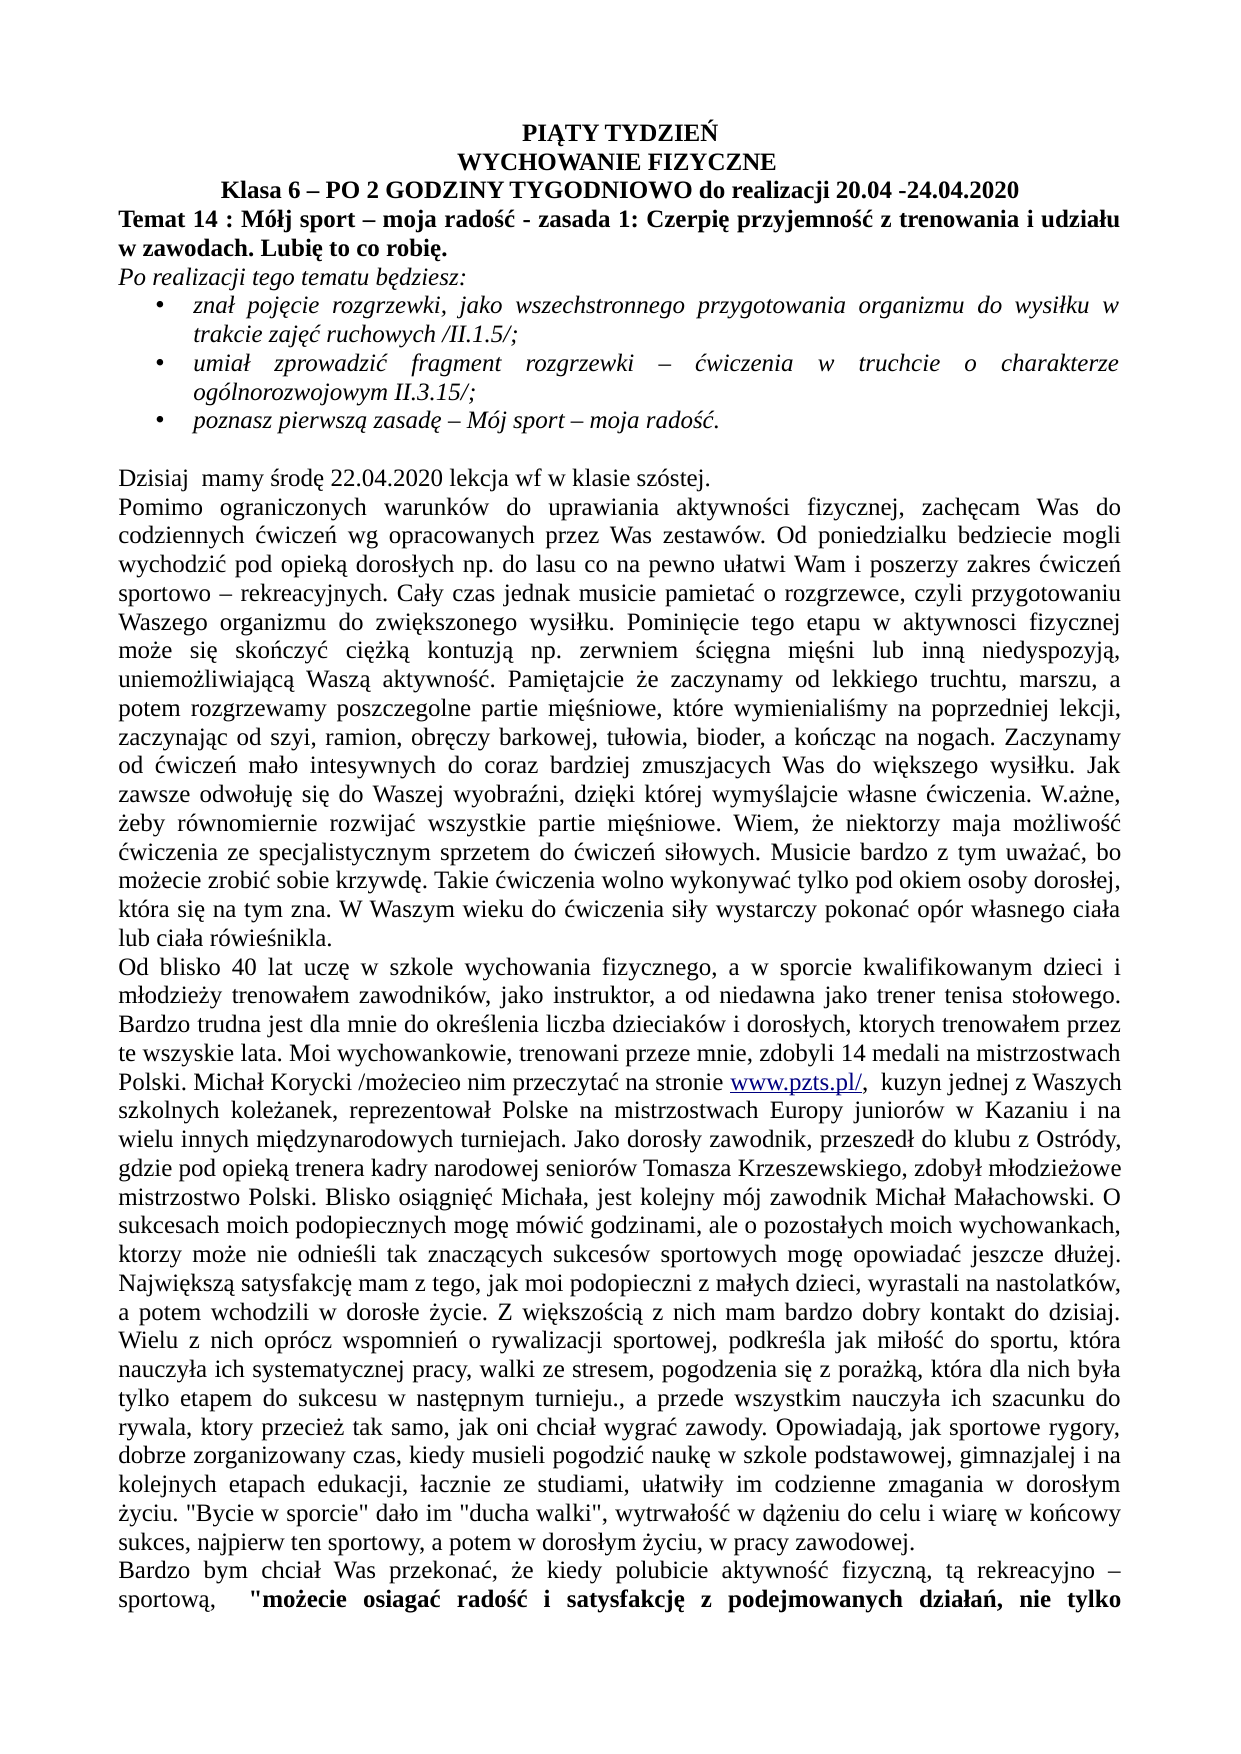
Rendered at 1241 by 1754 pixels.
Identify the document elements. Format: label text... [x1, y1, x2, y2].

text Klasa 6 – PO 2 GODZINY TYGODNIOWO do realizacji 20.04 -24.04.2020 [118, 176, 1122, 204]
text Bardzo bym chciał Was przekonać, że kiedy polubicie aktywność fizyczną, tą rekreacyjno – sportową, "możecie osiagać radość i satysfakcję z podejmowanych działań, nie tylko [118, 1556, 1122, 1613]
list znał pojęcie rozgrzewki, jako wszechstronnego przygotowania organizmu do wysiłku w trakcie zajęć ruchowych /II.1.5/; [156, 291, 1122, 348]
text Temat 14 : Mółj sport – moja radość - zasada 1: Czerpię przyjemność z trenowania i udziału w zawodach. Lubię to co robię. [118, 204, 1122, 262]
text PIĄTY TYDZIEŃ [118, 118, 1122, 147]
list poznasz pierwszą zasadę – Mój sport – moja radość. [156, 406, 1122, 434]
list umiał zprowadzić fragment rozgrzewki – ćwiczenia w truchcie o charakterze ogólnorozwojowym II.3.15/; [156, 348, 1122, 406]
text WYCHOWANIE FIZYCZNE [118, 147, 1122, 176]
text Po realizacji tego tematu będziesz: [118, 262, 1122, 291]
text Od blisko 40 lat uczę w szkole wychowania fizycznego, a w sporcie kwalifikowanym dzieci i młodzieży trenowałem zawodników, jako instruktor, a od niedawna jako trener tenisa stołowego. Bardzo trudna jest dla mnie do określenia liczba dzieciaków i dorosłych, ktorych trenowałem przez te wszyskie lata. Moi wychowankowie, trenowani przeze mnie, zdobyli 14 medali na mistrzostwach Polski. Michał Korycki /możecieo nim przeczytać na stronie www.pzts.pl/, kuzyn jednej z Waszych szkolnych koleżanek, reprezentował Polske na mistrzostwach Europy juniorów w Kazaniu i na wielu innych międzynarodowych turniejach. Jako dorosły zawodnik, przeszedł do klubu z Ostródy, gdzie pod opieką trenera kadry narodowej seniorów Tomasza Krzeszewskiego, zdobył młodzieżowe mistrzostwo Polski. Blisko osiągnięć Michała, jest kolejny mój zawodnik Michał Małachowski. O sukcesach moich podopiecznych mogę mówić godzinami, ale o pozostałych moich wychowankach, ktorzy może nie odnieśli tak znaczących sukcesów sportowych mogę opowiadać jeszcze dłużej. Największą satysfakcję mam z tego, jak moi podopieczni z małych dzieci, wyrastali na nastolatków, a potem wchodzili w dorosłe życie. Z większością z nich mam bardzo dobry kontakt do dzisiaj. Wielu z nich oprócz wspomnień o rywalizacji sportowej, podkreśla jak miłość do sportu, która nauczyła ich systematycznej pracy, walki ze stresem, pogodzenia się z porażką, która dla nich była tylko etapem do sukcesu w następnym turnieju., a przede wszystkim nauczyła ich szacunku do rywala, ktory przecież tak samo, jak oni chciał wygrać zawody. Opowiadają, jak sportowe rygory, dobrze zorganizowany czas, kiedy musieli pogodzić naukę w szkole podstawowej, gimnazjalej i na kolejnych etapach edukacji, łacznie ze studiami, ułatwiły im codzienne zmagania w dorosłym życiu. "Bycie w sporcie" dało im "ducha walki", wytrwałość w dążeniu do celu i wiarę w końcowy sukces, najpierw ten sportowy, a potem w dorosłym życiu, w pracy zawodowej. [118, 952, 1122, 1556]
text Pomimo ograniczonych warunków do uprawiania aktywności fizycznej, zachęcam Was do codziennych ćwiczeń wg opracowanych przez Was zestawów. Od poniedzialku bedziecie mogli wychodzić pod opieką dorosłych np. do lasu co na pewno ułatwi Wam i poszerzy zakres ćwiczeń sportowo – rekreacyjnych. Cały czas jednak musicie pamietać o rozgrzewce, czyli przygotowaniu Waszego organizmu do zwiększonego wysiłku. Pominięcie tego etapu w aktywnosci fizycznej może się skończyć ciężką kontuzją np. zerwniem ścięgna mięśni lub inną niedyspozyją, uniemożliwiającą Waszą aktywność. Pamiętajcie że zaczynamy od lekkiego truchtu, marszu, a potem rozgrzewamy poszczegolne partie mięśniowe, które wymienialiśmy na poprzedniej lekcji, zaczynając od szyi, ramion, obręczy barkowej, tułowia, bioder, a kończąc na nogach. Zaczynamy od ćwiczeń mało intesywnych do coraz bardziej zmuszjacych Was do większego wysiłku. Jak zawsze odwołuję się do Waszej wyobraźni, dzięki której wymyślajcie własne ćwiczenia. W.ażne, żeby równomiernie rozwijać wszystkie partie mięśniowe. Wiem, że niektorzy maja możliwość ćwiczenia ze specjalistycznym sprzetem do ćwiczeń siłowych. Musicie bardzo z tym uważać, bo możecie zrobić sobie krzywdę. Takie ćwiczenia wolno wykonywać tylko pod okiem osoby dorosłej, która się na tym zna. W Waszym wieku do ćwiczenia siły wystarczy pokonać opór własnego ciała lub ciała rówieśnikla. [118, 492, 1122, 952]
text Dzisiaj mamy środę 22.04.2020 lekcja wf w klasie szóstej. [118, 463, 1122, 492]
